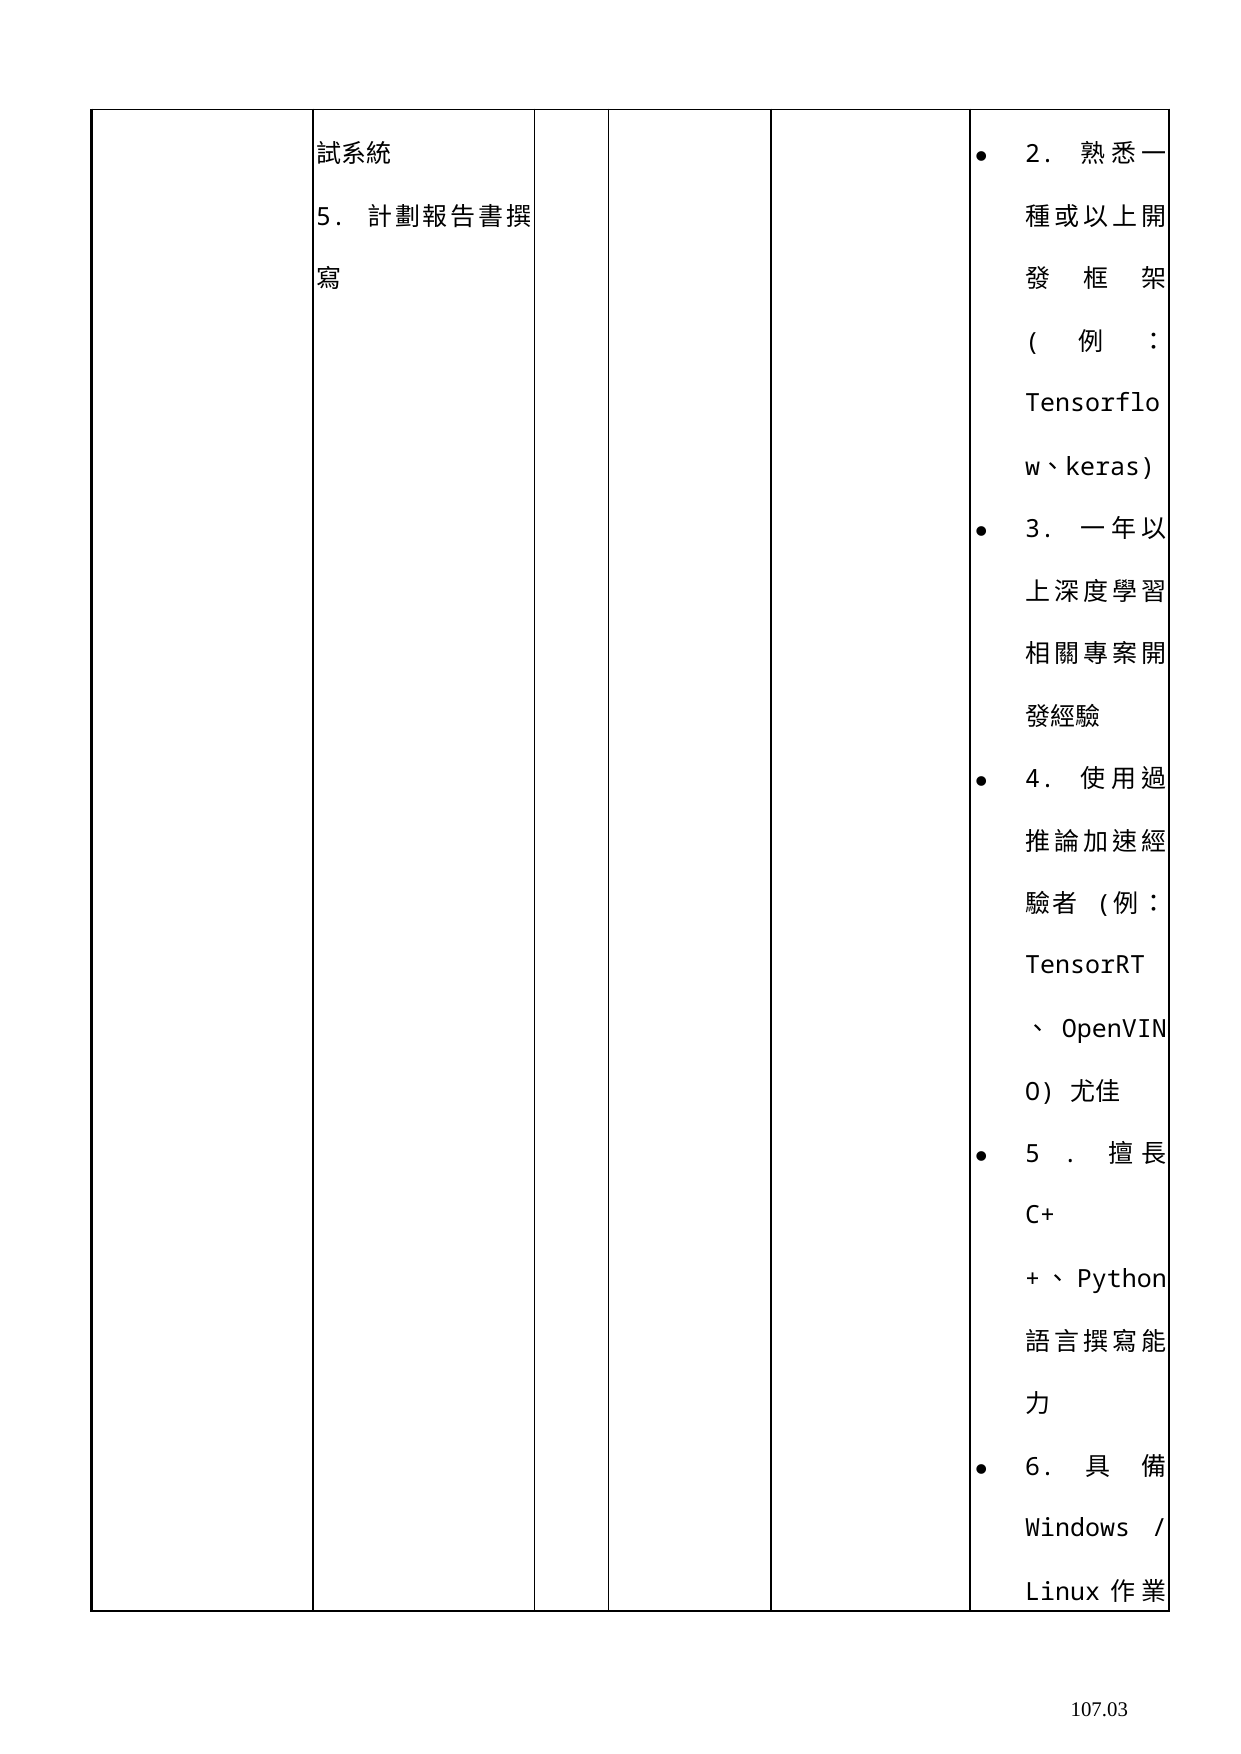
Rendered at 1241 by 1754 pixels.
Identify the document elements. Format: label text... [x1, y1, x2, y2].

table_cell [93, 110, 312, 1610]
table_cell [609, 110, 770, 1610]
table_cell [772, 110, 969, 1610]
table_cell [535, 110, 608, 1610]
table_cell 證照： 其他： 1.電機、資工、自控相關系所之AI相關實驗室、具備機器學習相關理論基礎 2. 熟悉一種或以上開發框架 (例：Tensorflow、keras) 3. 一年以上深度學習相關專案開發經驗 4. 使用過推論加速經驗者 (例：TensorRT、OpenVINO) 尤佳 5 . 擅長C++、Python語言撰寫能力 6.具備Windows / Linux作業系統操作經驗 7. 有ARM平台操作經驗者尤佳 此職缺至少需實習6個月以上、每週實習20小時，若時間無法配合或找寒暑假實習者，請勿投遞！ [971, 110, 1168, 1610]
table_cell 試系統 5. 計劃報告書撰寫 [314, 110, 534, 1610]
